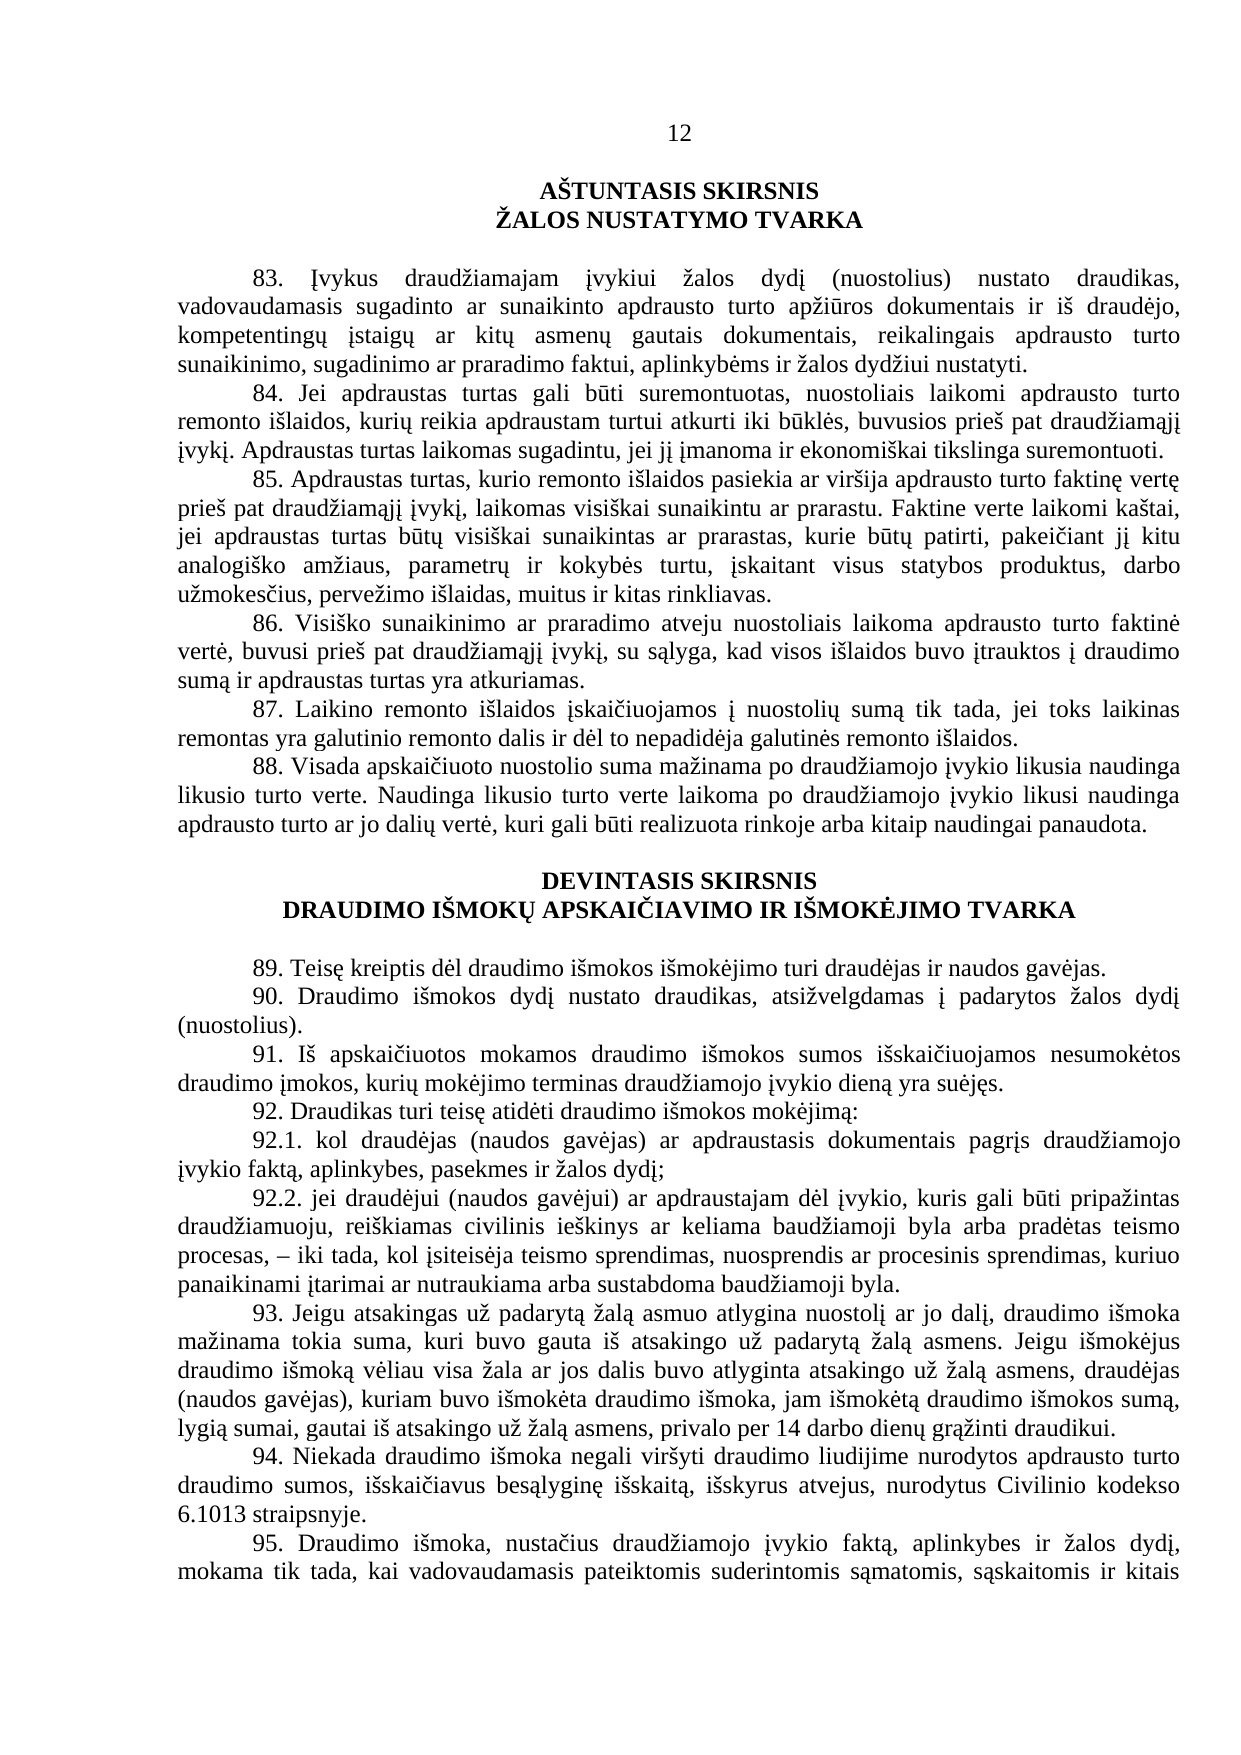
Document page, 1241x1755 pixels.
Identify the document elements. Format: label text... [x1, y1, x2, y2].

text 94. Niekada draudimo išmoka negali viršyti draudimo liudijime nurodytos apdrausto turto draudimo sumos, išskaičiavus besąlyginę išskaitą, išskyrus atvejus, nurodytus Civilinio kodekso 6.1013 straipsnyje. [177, 1441, 1181, 1528]
text 92.2. jei draudėjui (naudos gavėjui) ar apdraustajam dėl įvykio, kuris gali būti pripažintas draudžiamuoju, reiškiamas civilinis ieškinys ar keliama baudžiamoji byla arba pradėtas teismo procesas, – iki tada, kol įsiteisėja teismo sprendimas, nuosprendis ar procesinis sprendimas, kuriuo panaikinami įtarimai ar nutraukiama arba sustabdoma baudžiamoji byla. [177, 1183, 1181, 1298]
text 87. Laikino remonto išlaidos įskaičiuojamos į nuostolių sumą tik tada, jei toks laikinas remontas yra galutinio remonto dalis ir dėl to nepadidėja galutinės remonto išlaidos. [177, 694, 1181, 751]
text 84. Jei apdraustas turtas gali būti suremontuotas, nuostoliais laikomi apdrausto turto remonto išlaidos, kurių reikia apdraustam turtui atkurti iki būklės, buvusios prieš pat draudžiamąjį įvykį. Apdraustas turtas laikomas sugadintu, jei jį įmanoma ir ekonomiškai tikslinga suremontuoti. [177, 378, 1181, 464]
text 91. Iš apskaičiuotos mokamos draudimo išmokos sumos išskaičiuojamos nesumokėtos draudimo įmokos, kurių mokėjimo terminas draudžiamojo įvykio dieną yra suėjęs. [177, 1039, 1181, 1096]
text 86. Visiško sunaikinimo ar praradimo atveju nuostoliais laikoma apdrausto turto faktinė vertė, buvusi prieš pat draudžiamąjį įvykį, su sąlyga, kad visos išlaidos buvo įtrauktos į draudimo sumą ir apdraustas turtas yra atkuriamas. [177, 608, 1181, 694]
text DRAUDIMO IŠMOKŲ APSKAIČIAVIMO IR IŠMOKĖJIMO TVARKA [177, 895, 1181, 924]
text 90. Draudimo išmokos dydį nustato draudikas, atsižvelgdamas į padarytos žalos dydį (nuostolius). [177, 981, 1181, 1039]
text DEVINTASIS SKIRSNIS [177, 866, 1181, 895]
text 83. Įvykus draudžiamajam įvykiui žalos dydį (nuostolius) nustato draudikas, vadovaudamasis sugadinto ar sunaikinto apdrausto turto apžiūros dokumentais ir iš draudėjo, kompetentingų įstaigų ar kitų asmenų gautais dokumentais, reikalingais apdrausto turto sunaikinimo, sugadinimo ar praradimo faktui, aplinkybėms ir žalos dydžiui nustatyti. [177, 263, 1181, 378]
text 92. Draudikas turi teisę atidėti draudimo išmokos mokėjimą: [177, 1096, 1181, 1125]
text 89. Teisę kreiptis dėl draudimo išmokos išmokėjimo turi draudėjas ir naudos gavėjas. [177, 953, 1181, 981]
text 92.1. kol draudėjas (naudos gavėjas) ar apdraustasis dokumentais pagrįs draudžiamojo įvykio faktą, aplinkybes, pasekmes ir žalos dydį; [177, 1125, 1181, 1183]
text 93. Jeigu atsakingas už padarytą žalą asmuo atlygina nuostolį ar jo dalį, draudimo išmoka mažinama tokia suma, kuri buvo gauta iš atsakingo už padarytą žalą asmens. Jeigu išmokėjus draudimo išmoką vėliau visa žala ar jos dalis buvo atlyginta atsakingo už žalą asmens, draudėjas (naudos gavėjas), kuriam buvo išmokėta draudimo išmoka, jam išmokėtą draudimo išmokos sumą, lygią sumai, gautai iš atsakingo už žalą asmens, privalo per 14 darbo dienų grąžinti draudikui. [177, 1298, 1181, 1441]
text 88. Visada apskaičiuoto nuostolio suma mažinama po draudžiamojo įvykio likusia naudinga likusio turto verte. Naudinga likusio turto verte laikoma po draudžiamojo įvykio likusi naudinga apdrausto turto ar jo dalių vertė, kuri gali būti realizuota rinkoje arba kitaip naudingai panaudota. [177, 751, 1181, 838]
text 85. Apdraustas turtas, kurio remonto išlaidos pasiekia ar viršija apdrausto turto faktinę vertę prieš pat draudžiamąjį įvykį, laikomas visiškai sunaikintu ar prarastu. Faktine verte laikomi kaštai, jei apdraustas turtas būtų visiškai sunaikintas ar prarastas, kurie būtų patirti, pakeičiant jį kitu analogiško amžiaus, parametrų ir kokybės turtu, įskaitant visus statybos produktus, darbo užmokesčius, pervežimo išlaidas, muitus ir kitas rinkliavas. [177, 464, 1181, 608]
text AŠTUNTASIS SKIRSNIS [177, 176, 1181, 205]
text ŽALOS NUSTATYMO TVARKA [177, 205, 1181, 234]
text 95. Draudimo išmoka, nustačius draudžiamojo įvykio faktą, aplinkybes ir žalos dydį, mokama tik tada, kai vadovaudamasis pateiktomis suderintomis sąmatomis, sąskaitomis ir kitais [177, 1528, 1181, 1585]
